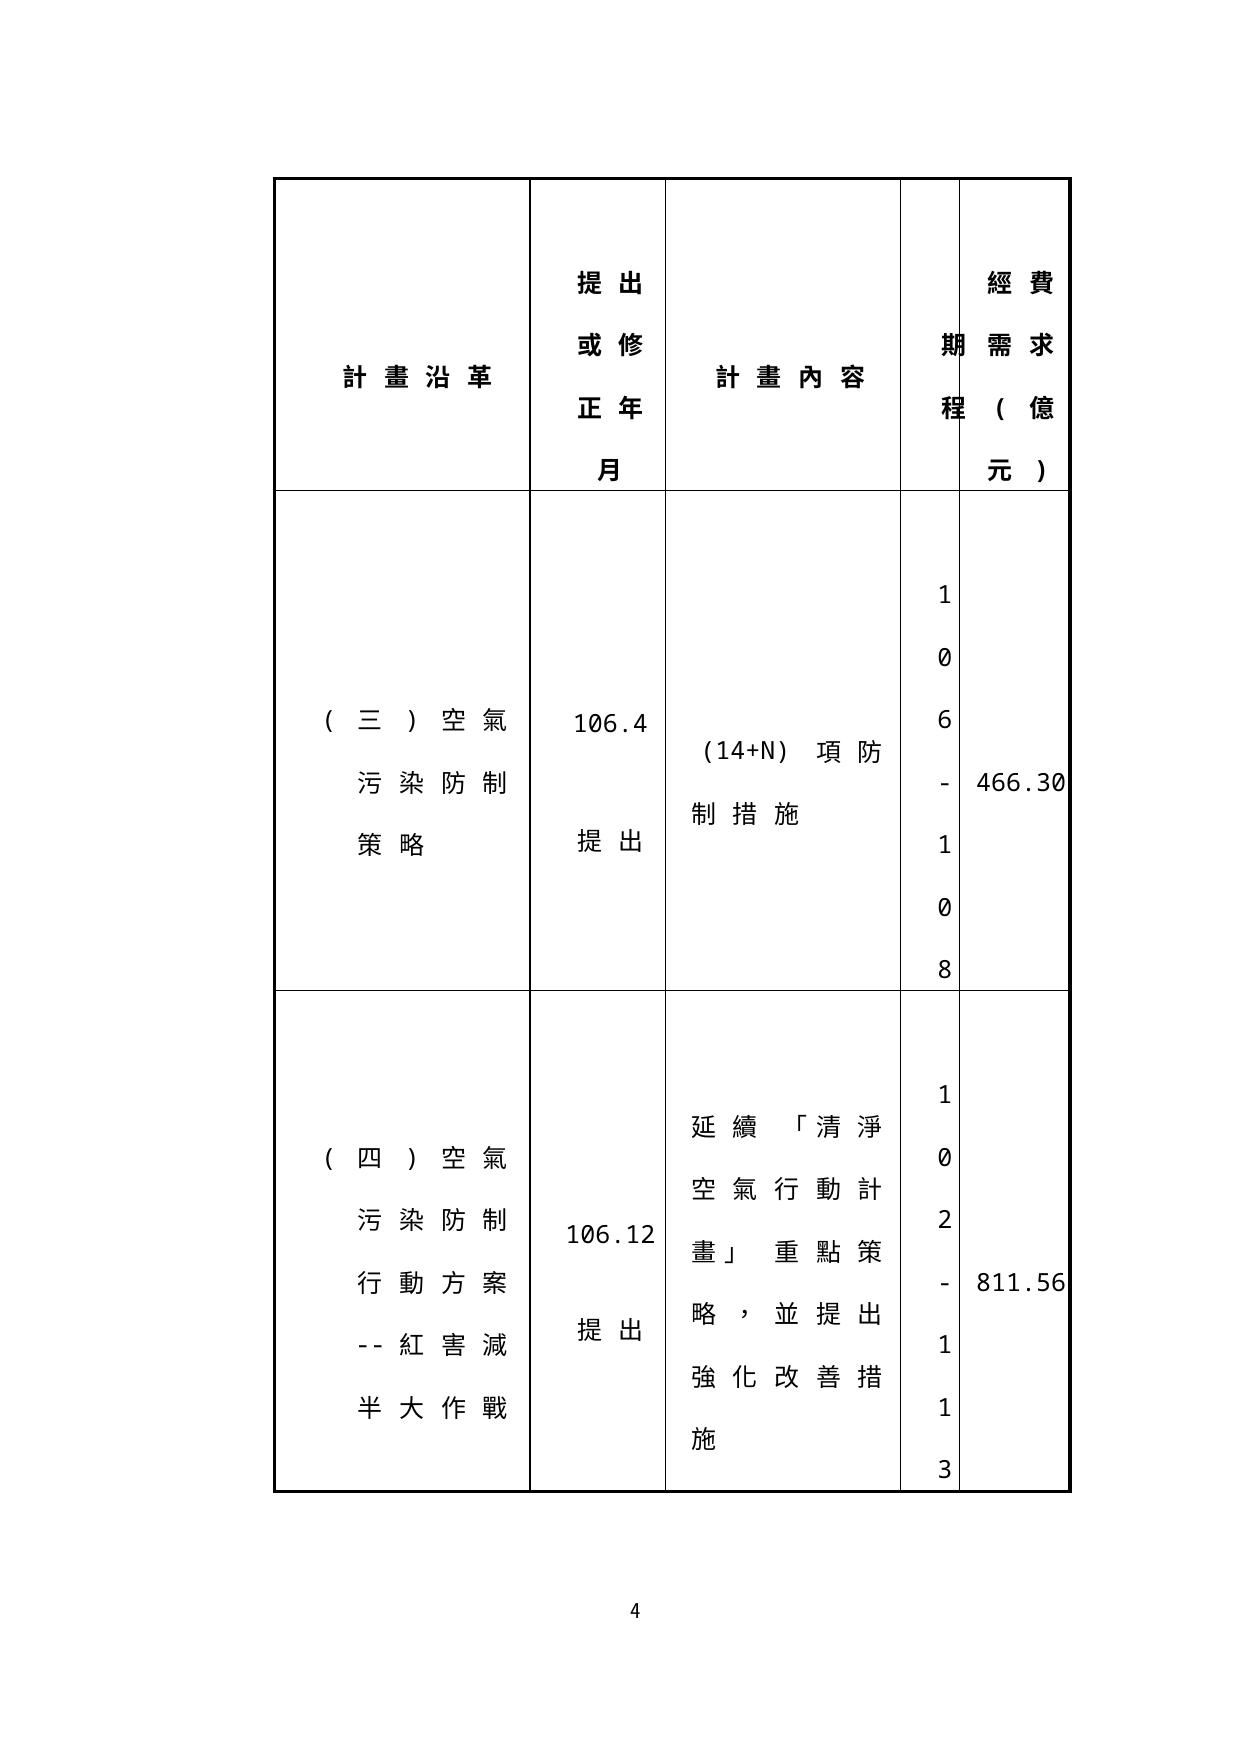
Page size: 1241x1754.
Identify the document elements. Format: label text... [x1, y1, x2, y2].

table_cell 106.12 提出 [531, 991, 665, 1490]
table_header 提出或修正年月 [531, 180, 665, 490]
table_cell 延續「清淨空氣行動計畫」重點策略，並提出強化改善措施 [666, 991, 900, 1490]
table_header 期程 [901, 180, 959, 490]
table_cell (14+N)項防制措施 [666, 491, 900, 990]
table_cell 466.30 [960, 491, 1068, 990]
table_cell 106- 108 [901, 491, 959, 990]
table_header 計畫內容 [666, 180, 900, 490]
table_cell 811.56 [960, 991, 1068, 1490]
table_header 計畫沿革 [276, 180, 529, 490]
table_header 經費需求(億元) [960, 180, 1068, 490]
table_cell (三)空氣污染防制策略 [276, 491, 529, 990]
table_cell 106.4 提出 [531, 491, 665, 990]
table_cell (四)空氣污染防制行動方案--紅害減半大作戰 [276, 991, 529, 1490]
table_cell 102-113 [901, 991, 959, 1490]
